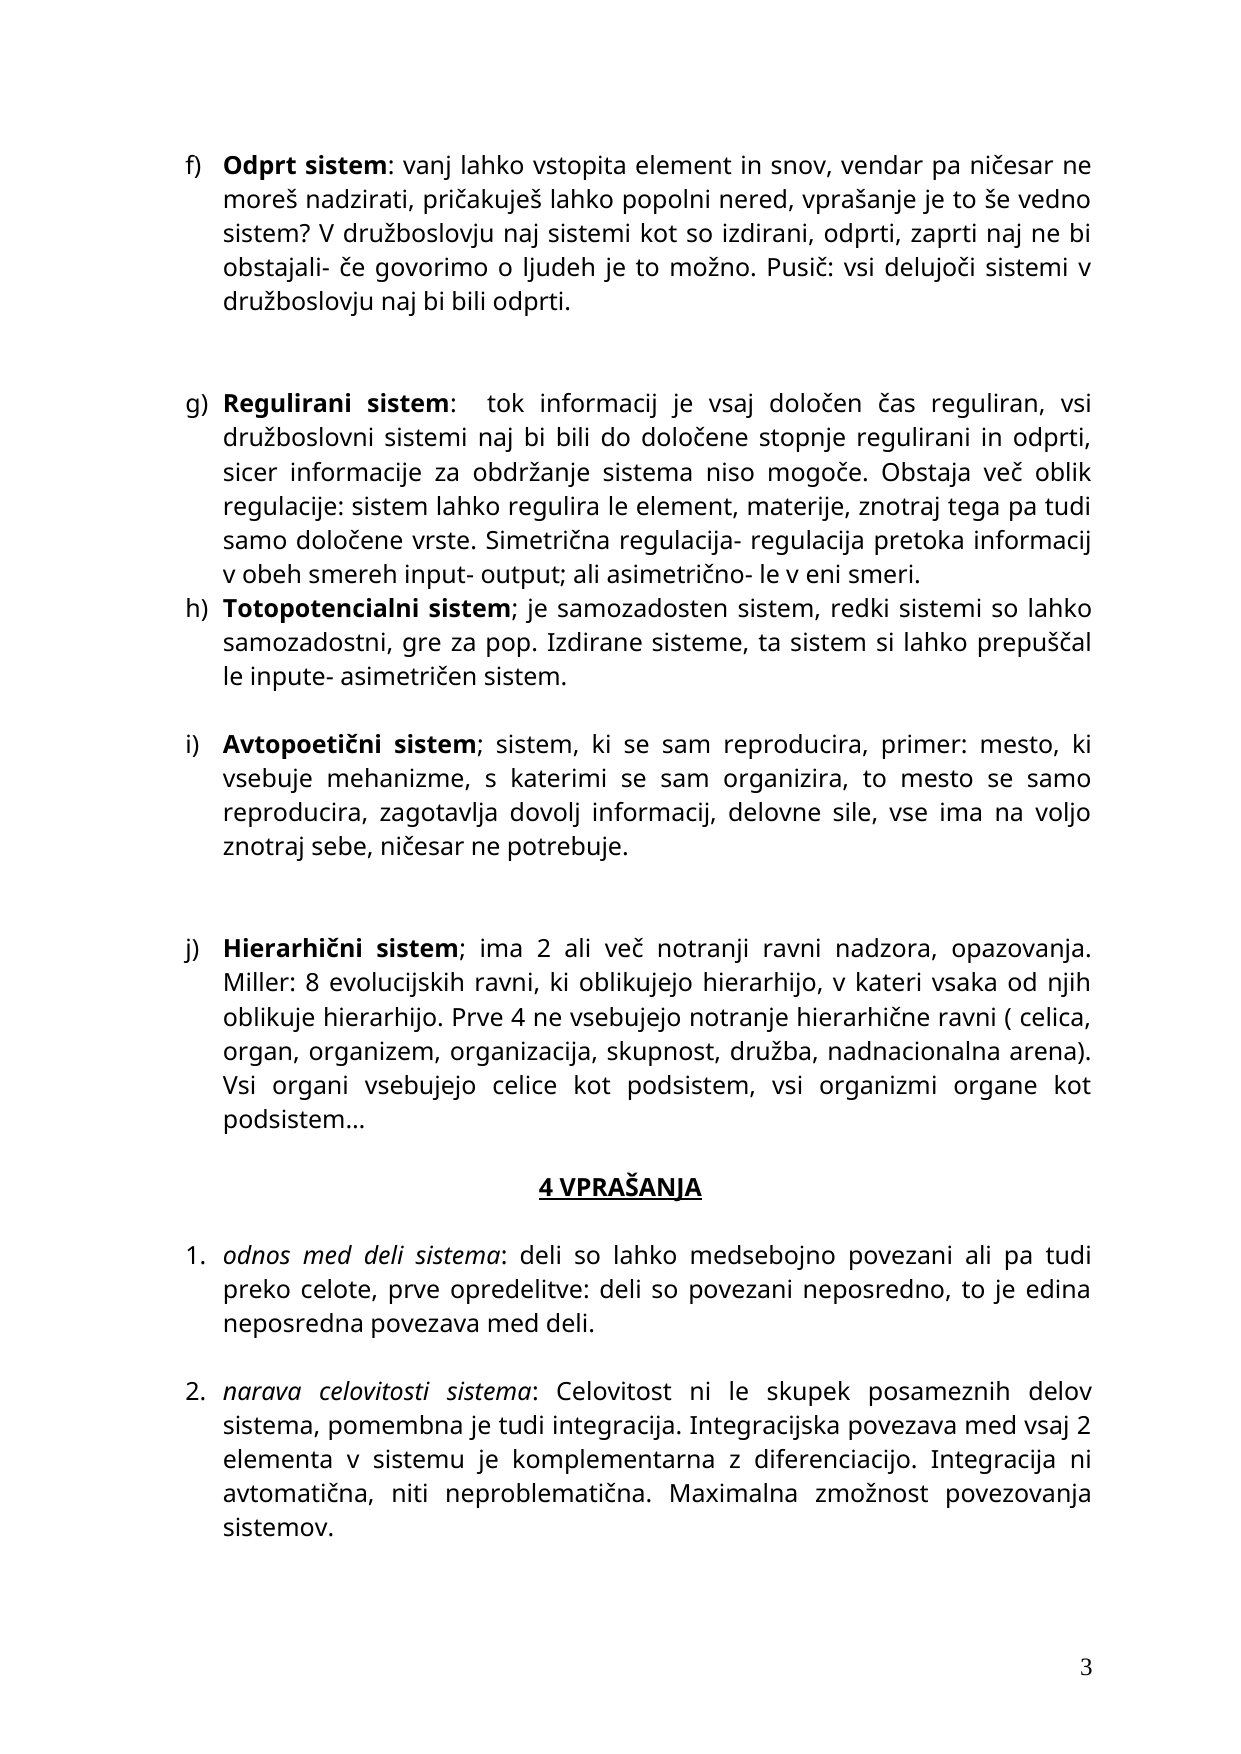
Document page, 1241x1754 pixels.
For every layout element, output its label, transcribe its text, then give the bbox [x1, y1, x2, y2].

list Hierarhični sistem; ima 2 ali več notranji ravni nadzora, opazovanja. Miller: 8 evolucijskih ravni, ki oblikujejo hierarhijo, v kateri vsaka od njih oblikuje hierarhijo. Prve 4 ne vsebujejo notranje hierarhične ravni ( celica, organ, organizem, organizacija, skupnost, družba, nadnacionalna arena). Vsi organi vsebujejo celice kot podsistem, vsi organizmi organe kot podsistem… [185, 931, 1093, 1135]
text 4 VPRAŠANJA [148, 1169, 1093, 1203]
list Totopotencialni sistem; je samozadosten sistem, redki sistemi so lahko samozadostni, gre za pop. Izdirane sisteme, ta sistem si lahko prepuščal le inpute- asimetričen sistem. [185, 590, 1093, 693]
list Regulirani sistem: tok informacij je vsaj določen čas reguliran, vsi družboslovni sistemi naj bi bili do določene stopnje regulirani in odprti, sicer informacije za obdržanje sistema niso mogoče. Obstaja več oblik regulacije: sistem lahko regulira le element, materije, znotraj tega pa tudi samo določene vrste. Simetrična regulacija- regulacija pretoka informacij v obeh smereh input- output; ali asimetrično- le v eni smeri. [185, 386, 1093, 590]
list narava celovitosti sistema: Celovitost ni le skupek posameznih delov sistema, pomembna je tudi integracija. Integracijska povezava med vsaj 2 elementa v sistemu je komplementarna z diferenciacijo. Integracija ni avtomatična, niti neproblematična. Maximalna zmožnost povezovanja sistemov. [185, 1374, 1093, 1544]
list odnos med deli sistema: deli so lahko medsebojno povezani ali pa tudi preko celote, prve opredelitve: deli so povezani neposredno, to je edina neposredna povezava med deli. [185, 1238, 1093, 1340]
list Avtopoetični sistem; sistem, ki se sam reproducira, primer: mesto, ki vsebuje mehanizme, s katerimi se sam organizira, to mesto se samo reproducira, zagotavlja dovolj informacij, delovne sile, vse ima na voljo znotraj sebe, ničesar ne potrebuje. [185, 727, 1093, 863]
list Odprt sistem: vanj lahko vstopita element in snov, vendar pa ničesar ne moreš nadzirati, pričakuješ lahko popolni nered, vprašanje je to še vedno sistem? V družboslovju naj sistemi kot so izdirani, odprti, zaprti naj ne bi obstajali- če govorimo o ljudeh je to možno. Pusič: vsi delujoči sistemi v družboslovju naj bi bili odprti. [185, 148, 1093, 318]
